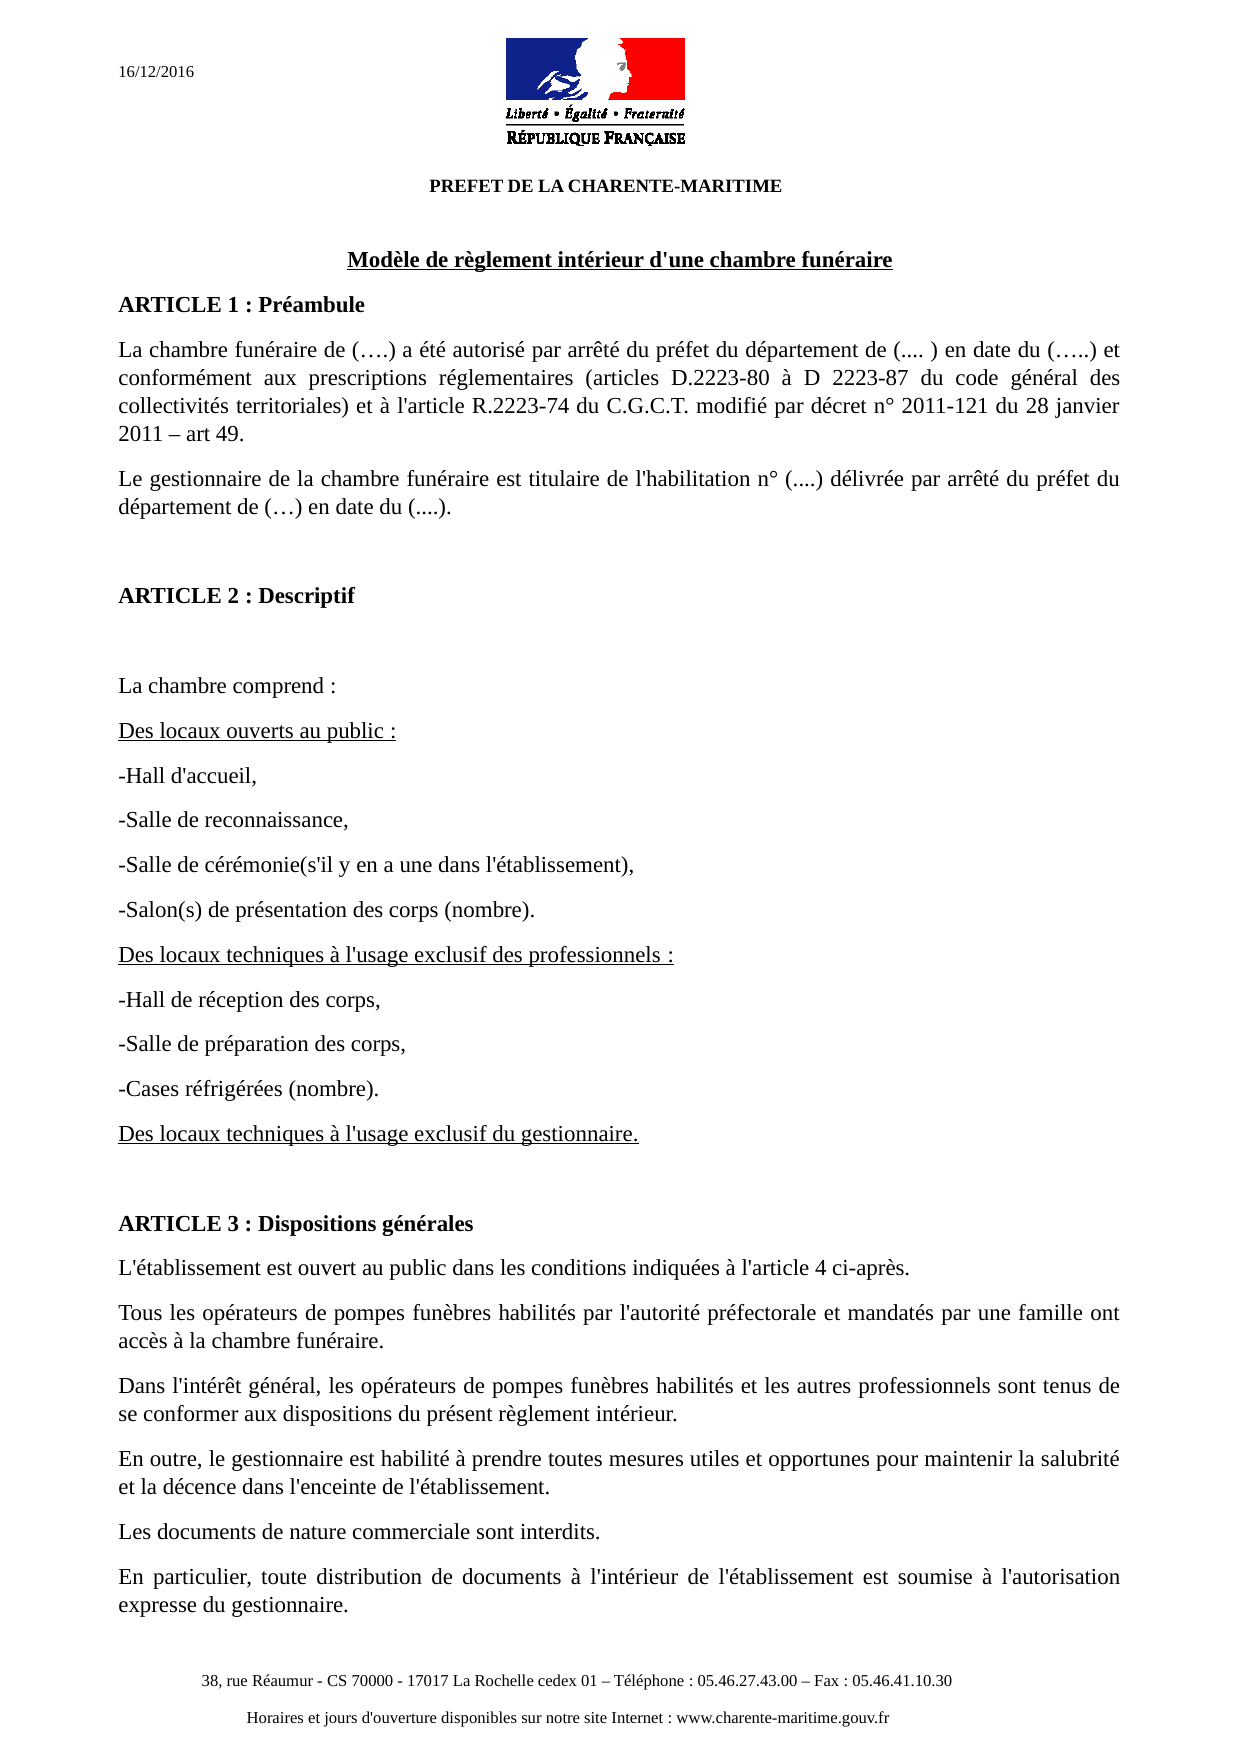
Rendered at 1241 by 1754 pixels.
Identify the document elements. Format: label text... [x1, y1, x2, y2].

text -Salle de préparation des corps, [118, 1030, 1122, 1057]
text L'établissement est ouvert au public dans les conditions indiquées à l'article 4 ci-après. [118, 1254, 1122, 1281]
text Dans l'intérêt général, les opérateurs de pompes funèbres habilités et les autres professionnels sont tenus de se conformer aux dispositions du présent règlement intérieur. [118, 1372, 1122, 1427]
text ARTICLE 3 : Dispositions générales [118, 1209, 1122, 1236]
text Des locaux techniques à l'usage exclusif du gestionnaire. [118, 1120, 1122, 1146]
text Les documents de nature commerciale sont interdits. [118, 1518, 1122, 1544]
text Des locaux ouverts au public : [118, 717, 1122, 743]
text En particulier, toute distribution de documents à l'intérieur de l'établissement est soumise à l'autorisation expresse du gestionnaire. [118, 1563, 1122, 1617]
text -Salon(s) de présentation des corps (nombre). [118, 896, 1122, 922]
text Modèle de règlement intérieur d'une chambre funéraire [118, 246, 1122, 272]
text Des locaux techniques à l'usage exclusif des professionnels : [118, 941, 1122, 967]
text La chambre comprend : [118, 672, 1122, 698]
text -Salle de cérémonie(s'il y en a une dans l'établissement), [118, 851, 1122, 878]
text -Cases réfrigérées (nombre). [118, 1075, 1122, 1102]
subtitle PREFET DE LA CHARENTE-MARITIME [429, 175, 1122, 197]
text Le gestionnaire de la chambre funéraire est titulaire de l'habilitation n° (....) délivrée par arrêté du préfet du département de (…) en date du (....). [118, 465, 1122, 519]
text -Hall de réception des corps, [118, 986, 1122, 1012]
text Tous les opérateurs de pompes funèbres habilités par l'autorité préfectorale et mandatés par une famille ont accès à la chambre funéraire. [118, 1299, 1122, 1354]
text La chambre funéraire de (….) a été autorisé par arrêté du préfet du département de (.... ) en date du (…..) et conformément aux prescriptions réglementaires (articles D.2223-80 à D 2223-87 du code général des collectivités territoriales) et à l'article R.2223-74 du C.G.C.T. modifié par décret n° 2011-121 du 28 janvier 2011 – art 49. [118, 336, 1122, 446]
text -Salle de reconnaissance, [118, 806, 1122, 833]
text En outre, le gestionnaire est habilité à prendre toutes mesures utiles et opportunes pour maintenir la salubrité et la décence dans l'enceinte de l'établissement. [118, 1445, 1122, 1499]
text -Hall d'accueil, [118, 762, 1122, 788]
text ARTICLE 2 : Descriptif [118, 582, 1122, 609]
picture [505, 36, 686, 146]
text ARTICLE 1 : Préambule [118, 291, 1122, 317]
